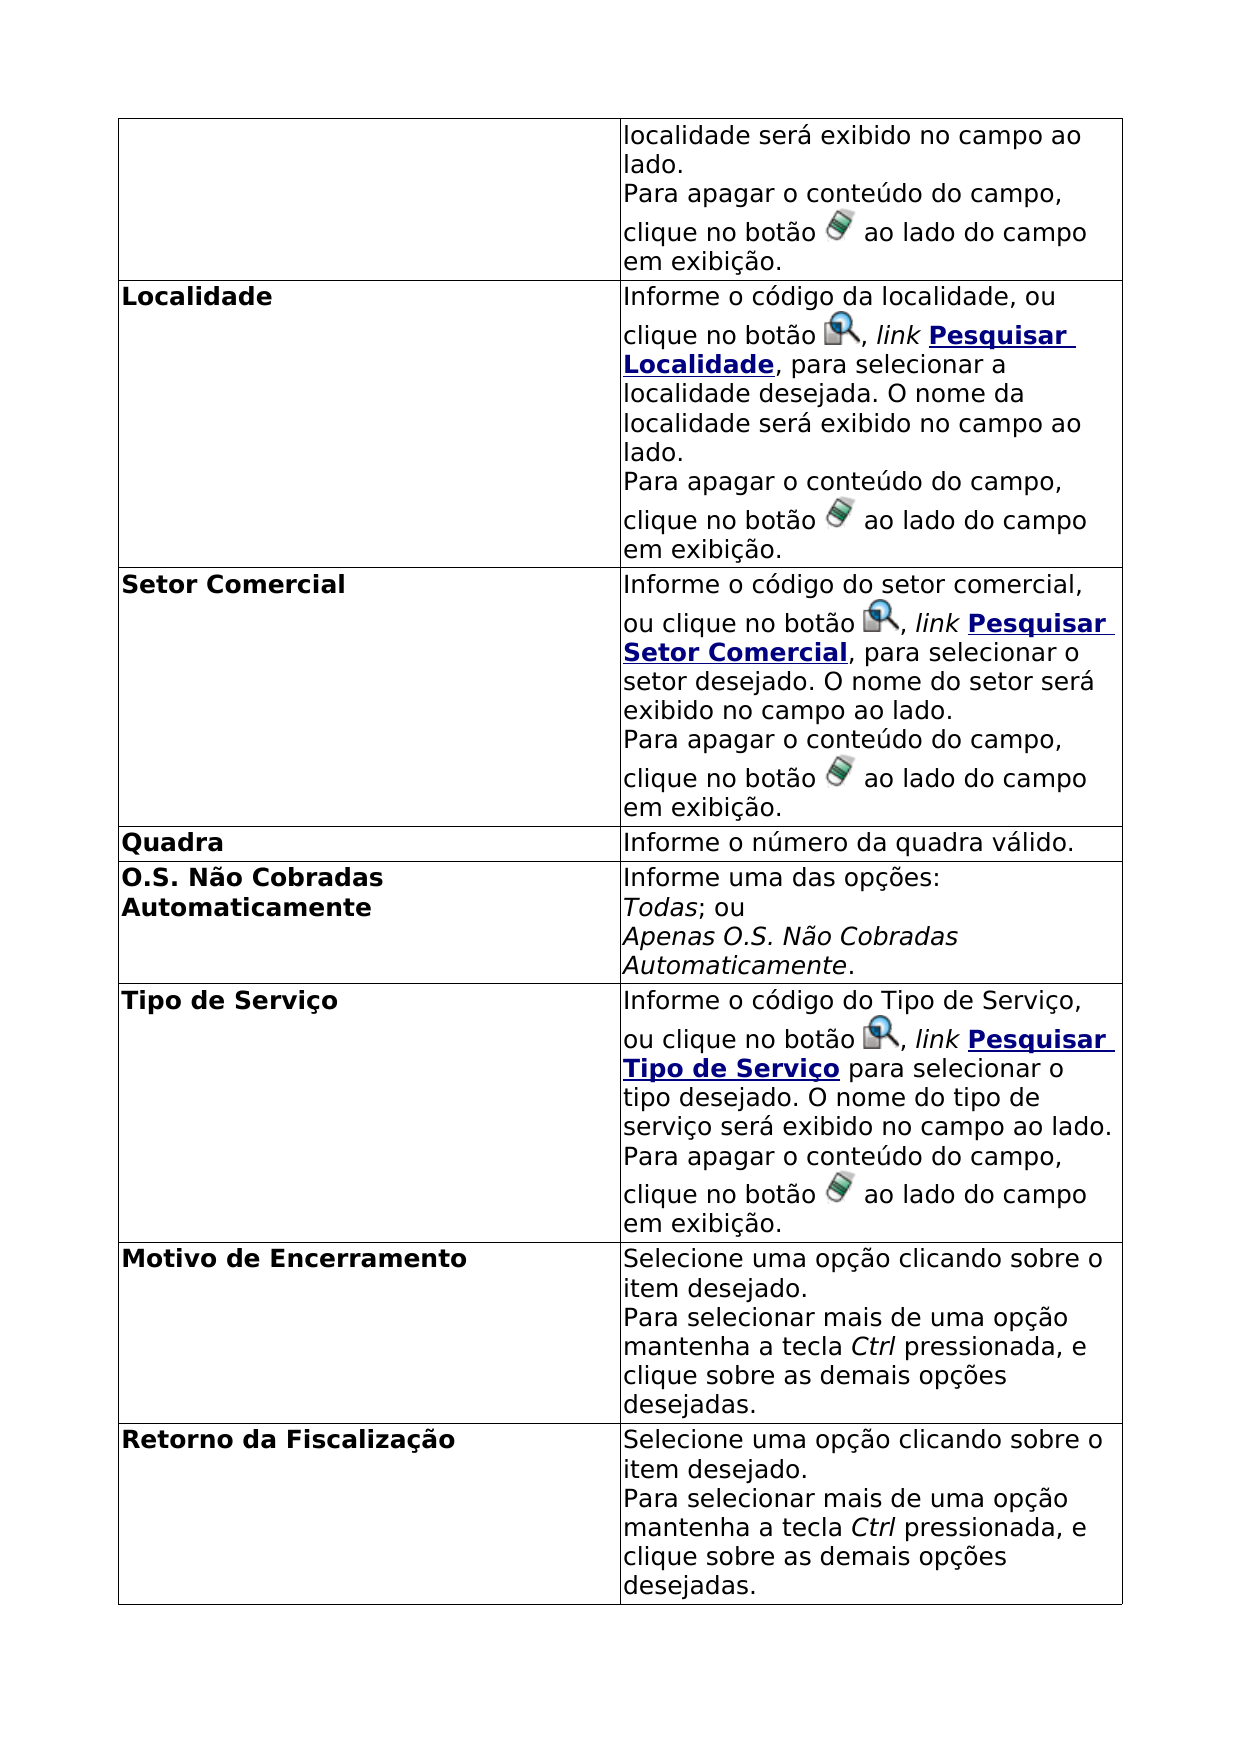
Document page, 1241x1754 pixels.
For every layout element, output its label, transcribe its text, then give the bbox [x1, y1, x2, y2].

table_cell Informe uma das opções: Todas; ou Apenas O.S. Não Cobradas Automaticamente. [621, 862, 1122, 983]
table_cell Setor Comercial [119, 568, 620, 826]
picture [863, 599, 900, 632]
table_cell Informe o número da quadra válido. [621, 827, 1122, 861]
table_cell Selecione uma opção clicando sobre o item desejado. Para selecionar mais de uma opção mantenha a tecla Ctrl pressionada, e clique sobre as demais opções desejadas. [621, 1424, 1122, 1603]
picture [824, 754, 856, 788]
table_cell Selecione uma opção clicando sobre o item desejado. Para selecionar mais de uma opção mantenha a tecla Ctrl pressionada, e clique sobre as demais opções desejadas. [621, 1243, 1122, 1423]
table_cell [119, 119, 620, 279]
table_cell Informe o código da localidade, ou clique no botão , link Pesquisar Localidade, para selecionar a localidade desejada. O nome da localidade será exibido no campo ao lado. Para apagar o conteúdo do campo, clique no botão ao lado do campo em exibição. [621, 281, 1122, 567]
table_cell Motivo de Encerramento [119, 1243, 620, 1423]
table_cell Informe o código do Tipo de Serviço, ou clique no botão , link Pesquisar Tipo de Serviço para selecionar o tipo desejado. O nome do tipo de serviço será exibido no campo ao lado. Para apagar o conteúdo do campo, clique no botão ao lado do campo em exibição. [621, 984, 1122, 1242]
picture [824, 1170, 856, 1204]
picture [863, 1015, 900, 1049]
picture [824, 208, 856, 242]
picture [824, 311, 861, 345]
table_cell Quadra [119, 827, 620, 861]
picture [824, 496, 856, 529]
table_cell Informe o código do setor comercial, ou clique no botão , link Pesquisar Setor Comercial, para selecionar o setor desejado. O nome do setor será exibido no campo ao lado. Para apagar o conteúdo do campo, clique no botão ao lado do campo em exibição. [621, 568, 1122, 826]
table_cell localidade será exibido no campo ao lado. Para apagar o conteúdo do campo, clique no botão ao lado do campo em exibição. [621, 119, 1122, 279]
table_cell O.S. Não Cobradas Automaticamente [119, 862, 620, 983]
table_cell Retorno da Fiscalização [119, 1424, 620, 1603]
table_cell Localidade [119, 281, 620, 567]
table_cell Tipo de Serviço [119, 984, 620, 1242]
